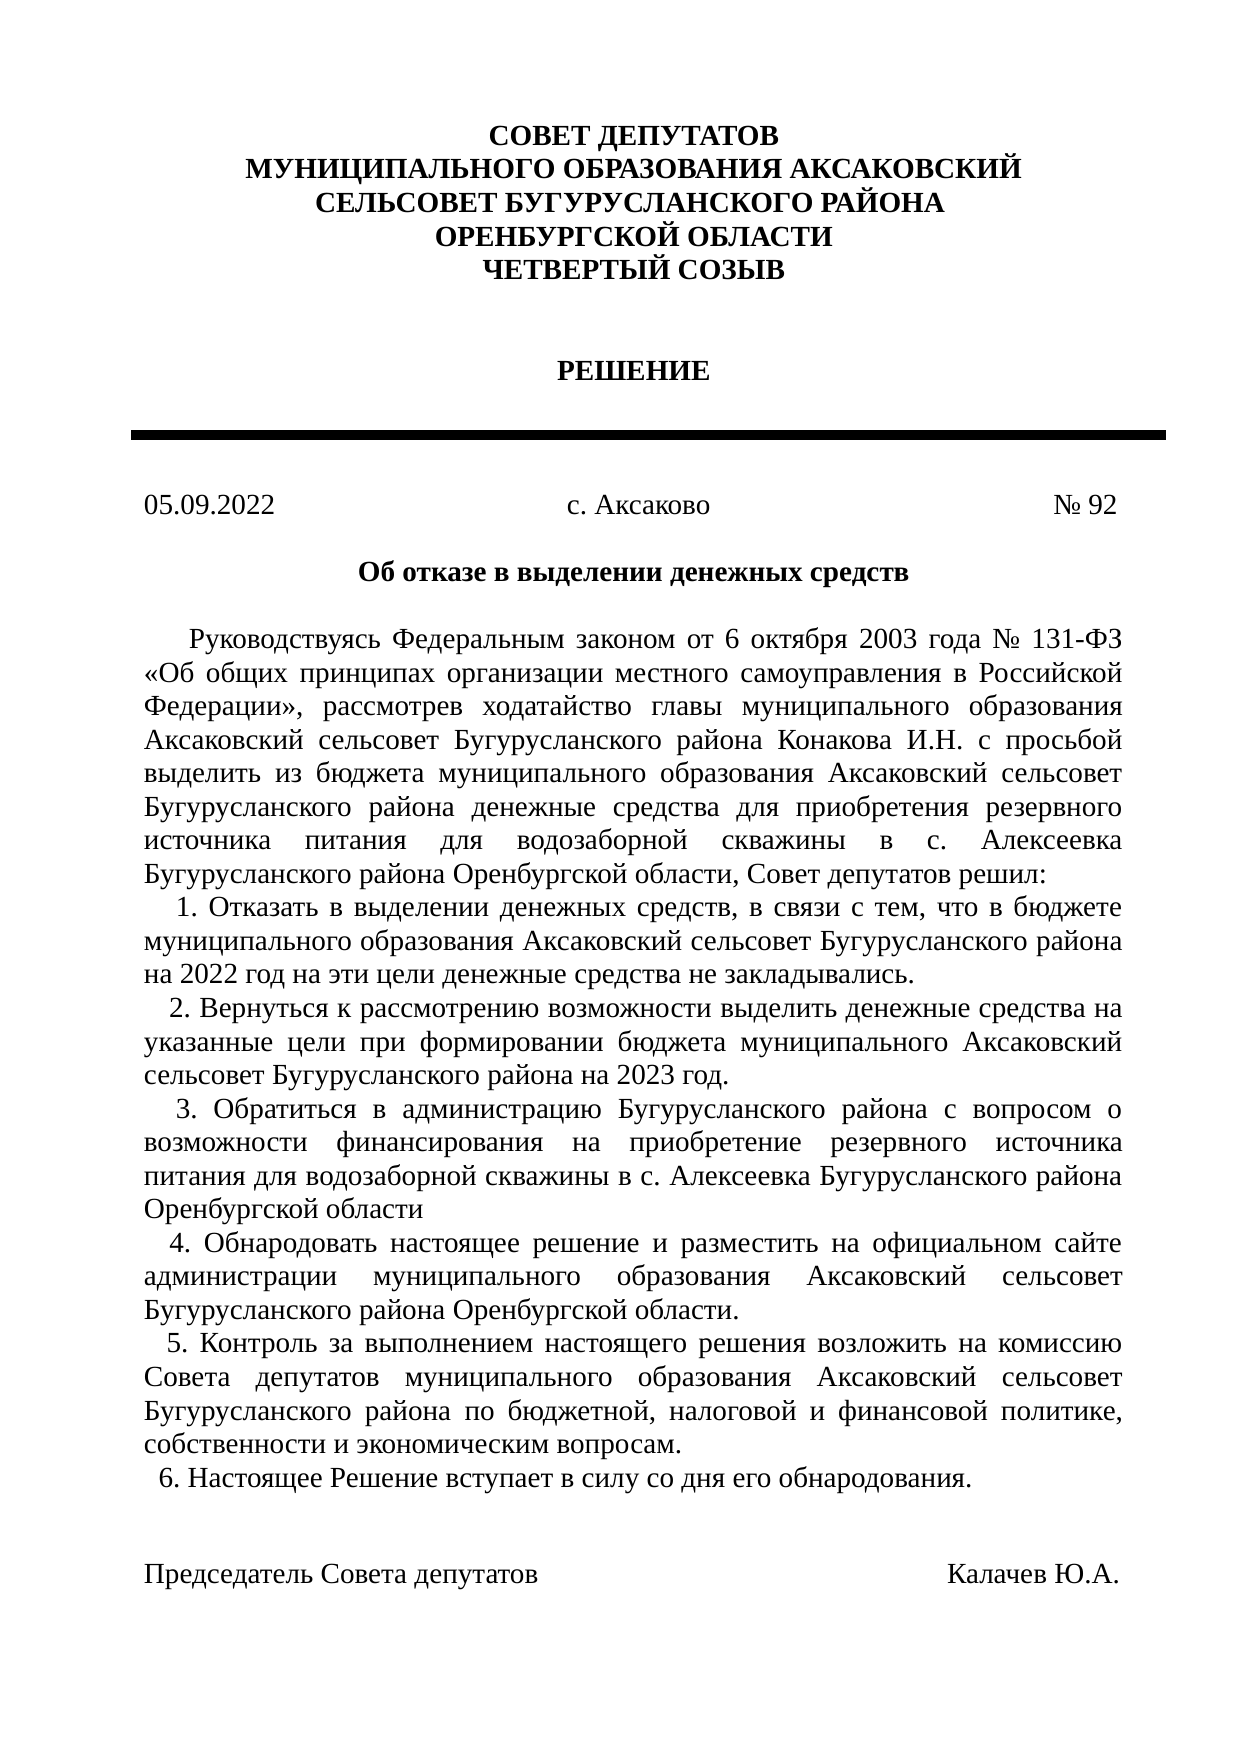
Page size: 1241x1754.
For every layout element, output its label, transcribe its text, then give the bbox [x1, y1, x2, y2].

text МУНИЦИПАЛЬНОГО ОБРАЗОВАНИЯ АКСАКОВСКИЙ [144, 152, 1123, 185]
text Руководствуясь Федеральным законом от 6 октября 2003 года № 131-ФЗ «Об общих принципах организации местного самоуправления в Российской Федерации», рассмотрев ходатайство главы муниципального образования Аксаковский сельсовет Бугурусланского района Конакова И.Н. с просьбой выделить из бюджета муниципального образования Аксаковский сельсовет Бугурусланского района денежные средства для приобретения резервного источника питания для водозаборной скважины в с. Алексеевка Бугурусланского района Оренбургской области, Совет депутатов решил: [144, 621, 1123, 889]
text 6. Настоящее Решение вступает в силу со дня его обнародования. [144, 1460, 1123, 1493]
text 05.09.2022 с. Аксаково № 92 [144, 487, 1123, 521]
text 3. Обратиться в администрацию Бугурусланского района с вопросом о возможности финансирования на приобретение резервного источника питания для водозаборной скважины в с. Алексеевка Бугурусланского района Оренбургской области [144, 1091, 1123, 1225]
text ЧЕТВЕРТЫЙ СОЗЫВ [144, 252, 1123, 286]
text 5. Контроль за выполнением настоящего решения возложить на комиссию Совета депутатов муниципального образования Аксаковский сельсовет Бугурусланского района по бюджетной, налоговой и финансовой политике, собственности и экономическим вопросам. [144, 1326, 1123, 1460]
subtitle Председатель Совета депутатов Калачев Ю.А. [144, 1556, 1123, 1589]
text 4. Обнародовать настоящее решение и разместить на официальном сайте администрации муниципального образования Аксаковский сельсовет Бугурусланского района Оренбургской области. [144, 1225, 1123, 1326]
text Об отказе в выделении денежных средств [144, 554, 1123, 588]
text РЕШЕНИЕ [144, 353, 1123, 386]
text ОРЕНБУРГСКОЙ ОБЛАСТИ [144, 219, 1123, 252]
text СОВЕТ ДЕПУТАТОВ [144, 118, 1123, 152]
text СЕЛЬСОВЕТ БУГУРУСЛАНСКОГО РАЙОНА [144, 185, 1123, 219]
text 1. Отказать в выделении денежных средств, в связи с тем, что в бюджете муниципального образования Аксаковский сельсовет Бугурусланского района на 2022 год на эти цели денежные средства не закладывались. [144, 889, 1123, 990]
text 2. Вернуться к рассмотрению возможности выделить денежные средства на указанные цели при формировании бюджета муниципального Аксаковский сельсовет Бугурусланского района на 2023 год. [144, 990, 1123, 1091]
